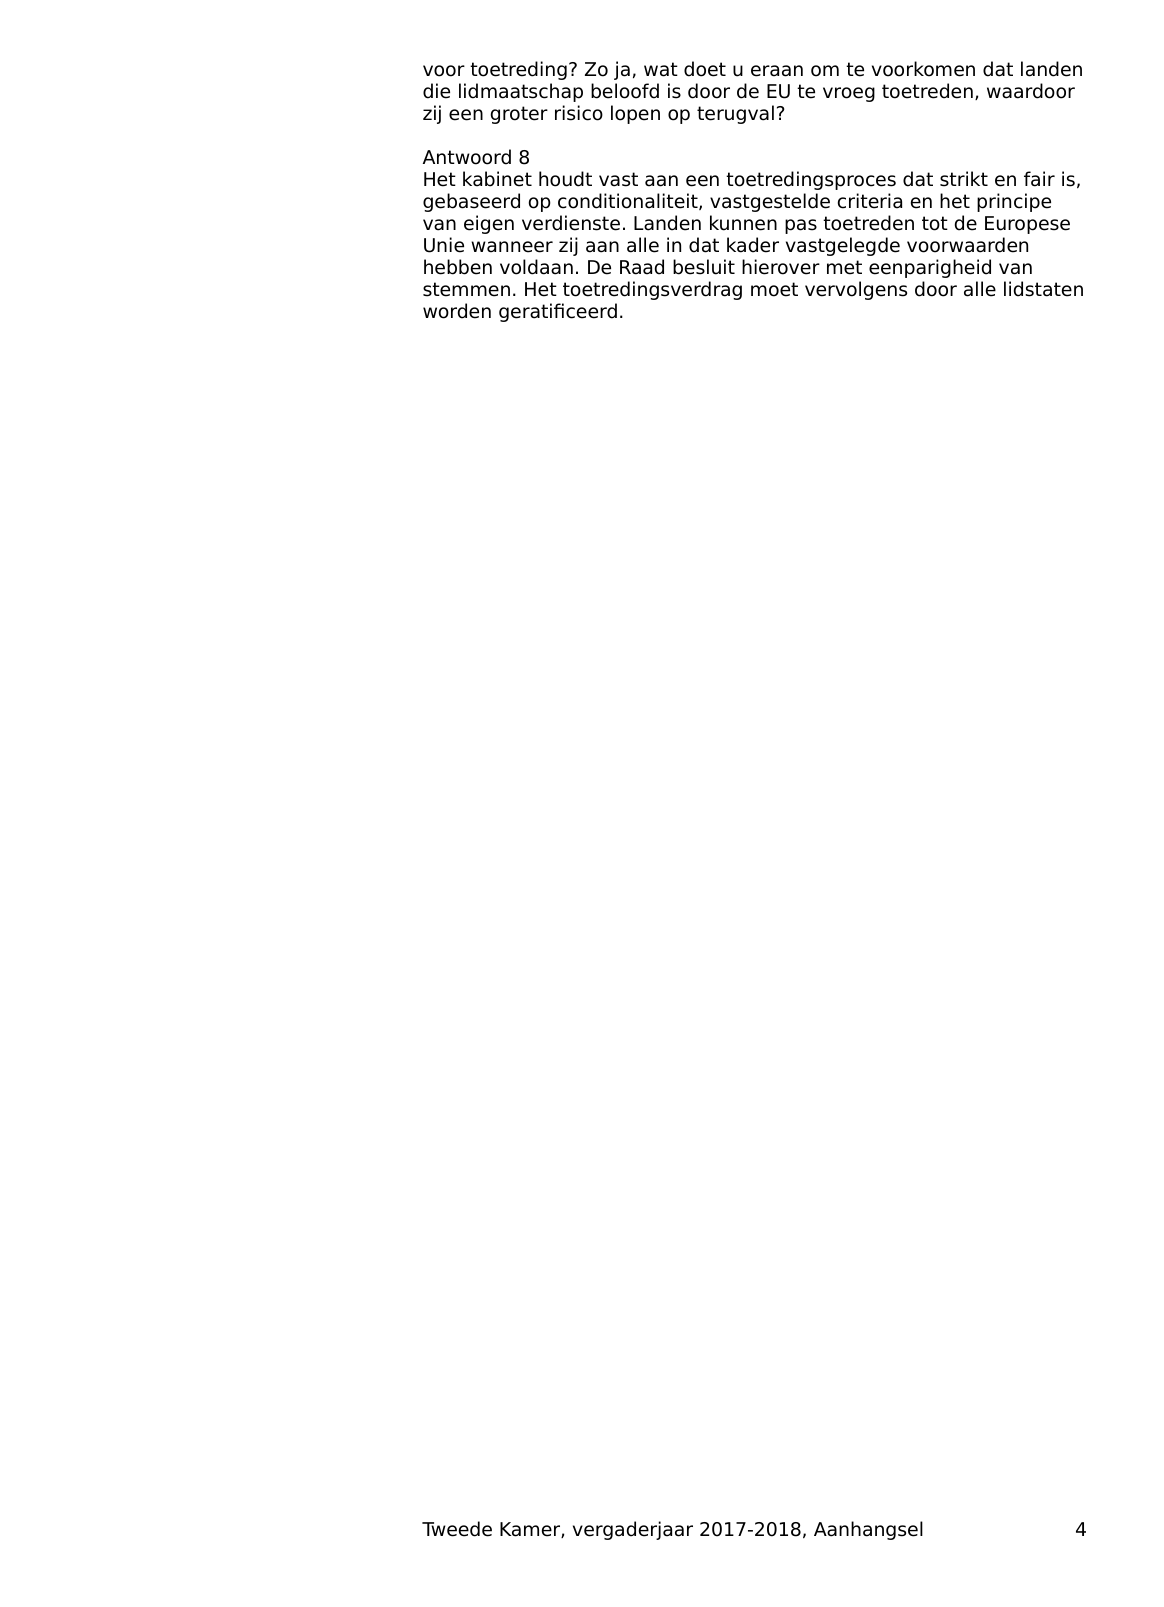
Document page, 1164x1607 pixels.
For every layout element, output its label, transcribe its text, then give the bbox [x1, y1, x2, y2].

text Het kabinet houdt vast aan een toetredingsproces dat strikt en fair is, gebaseerd op conditionaliteit, vastgestelde criteria en het principe van eigen verdienste. Landen kunnen pas toetreden tot de Europese Unie wanneer zij aan alle in dat kader vastgelegde voorwaarden hebben voldaan. De Raad besluit hierover met eenparigheid van stemmen. Het toetredingsverdrag moet vervolgens door alle lidstaten worden geratificeerd. [422, 169, 1087, 323]
text voor toetreding? Zo ja, wat doet u eraan om te voorkomen dat landen die lidmaatschap beloofd is door de EU te vroeg toetreden, waardoor zij een groter risico lopen op terugval? [422, 59, 1087, 125]
text Antwoord 8 [422, 147, 1087, 169]
